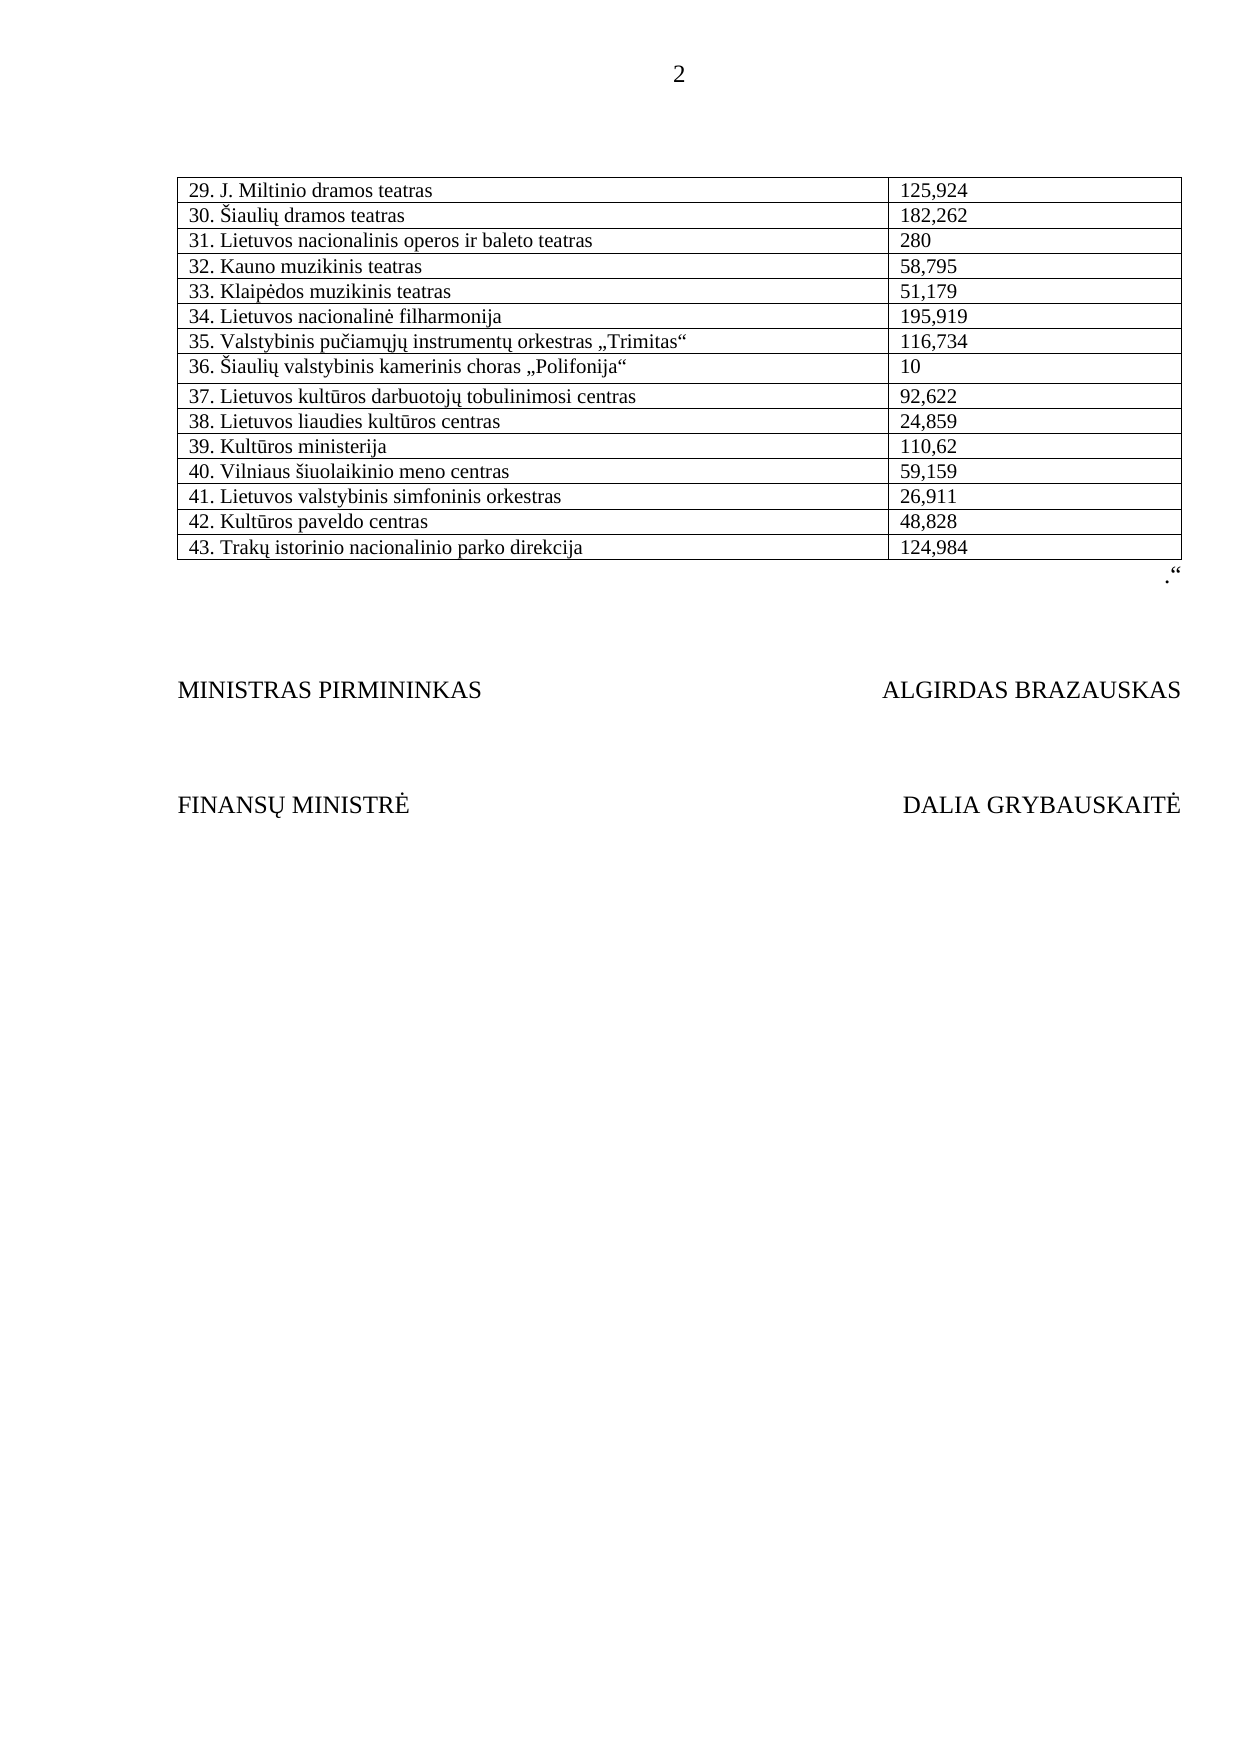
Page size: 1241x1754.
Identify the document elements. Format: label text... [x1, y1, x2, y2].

table_cell 124,984 [889, 535, 1181, 559]
table_cell 182,262 [889, 203, 1181, 227]
table_cell 59,159 [889, 459, 1181, 483]
text .“ [177, 560, 1181, 588]
table_cell 51,179 [889, 279, 1181, 303]
table_cell 29. J. Miltinio dramos teatras [178, 178, 888, 202]
table_cell 125,924 [889, 178, 1181, 202]
table_cell 48,828 [889, 510, 1181, 533]
table_cell 26,911 [889, 484, 1181, 508]
table_cell 38. Lietuvos liaudies kultūros centras [178, 409, 888, 433]
table_cell 36. Šiaulių valstybinis kamerinis choras „Polifonija“ [178, 354, 888, 383]
text Finansų ministrė Dalia Grybauskaitė [177, 790, 1181, 818]
table_cell 40. Vilniaus šiuolaikinio meno centras [178, 459, 888, 483]
table_cell 110,62 [889, 434, 1181, 458]
table_cell 58,795 [889, 254, 1181, 278]
table_cell 37. Lietuvos kultūros darbuotojų tobulinimosi centras [178, 384, 888, 408]
table_cell 35. Valstybinis pučiamųjų instrumentų orkestras „Trimitas“ [178, 329, 888, 353]
table_cell 43. Trakų istorinio nacionalinio parko direkcija [178, 535, 888, 559]
table_cell 34. Lietuvos nacionalinė filharmonija [178, 304, 888, 328]
table_cell 24,859 [889, 409, 1181, 433]
table_cell 10 [889, 354, 1181, 383]
table_cell 39. Kultūros ministerija [178, 434, 888, 458]
table_cell 92,622 [889, 384, 1181, 408]
text Ministras Pirmininkas Algirdas Brazauskas [177, 675, 1181, 703]
table_cell 31. Lietuvos nacionalinis operos ir baleto teatras [178, 229, 888, 252]
table_cell 41. Lietuvos valstybinis simfoninis orkestras [178, 484, 888, 508]
table_cell 42. Kultūros paveldo centras [178, 510, 888, 533]
table_cell 280 [889, 229, 1181, 252]
table_cell 32. Kauno muzikinis teatras [178, 254, 888, 278]
table_cell 116,734 [889, 329, 1181, 353]
table_cell 195,919 [889, 304, 1181, 328]
table_cell 30. Šiaulių dramos teatras [178, 203, 888, 227]
table_cell 33. Klaipėdos muzikinis teatras [178, 279, 888, 303]
